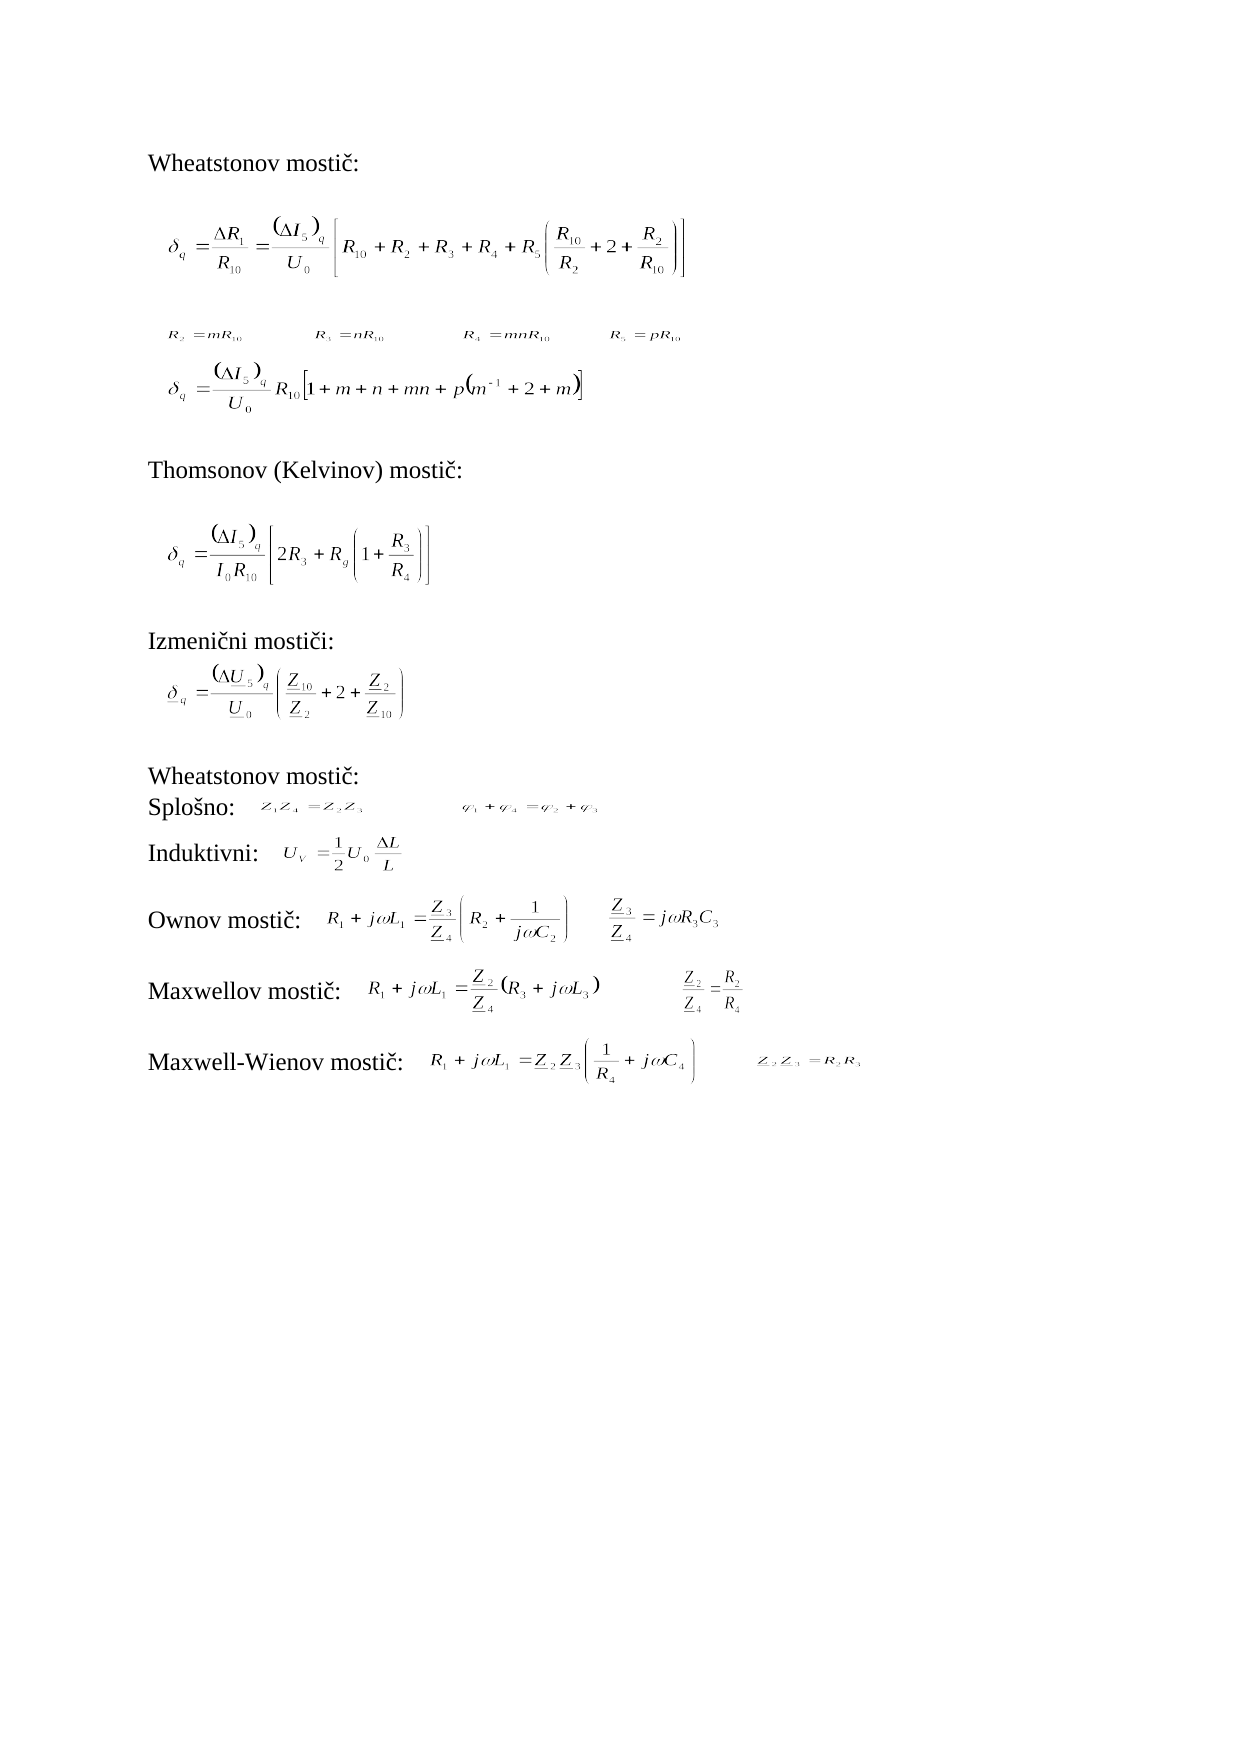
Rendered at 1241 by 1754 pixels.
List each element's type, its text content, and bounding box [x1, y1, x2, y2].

text Induktivni: [148, 823, 1093, 882]
text Thomsonov (Kelvinov) mostič: [148, 455, 1093, 484]
text Maxwell-Wienov mostič: [148, 1026, 1093, 1097]
text Wheatstonov mostič: [148, 761, 1093, 790]
text Izmenični mostiči: [148, 626, 1093, 655]
text Ownov mostič: [148, 882, 1093, 956]
text Splošno: [148, 790, 1093, 823]
text Maxwellov mostič: [148, 956, 1093, 1026]
text Wheatstonov mostič: [148, 148, 1093, 176]
